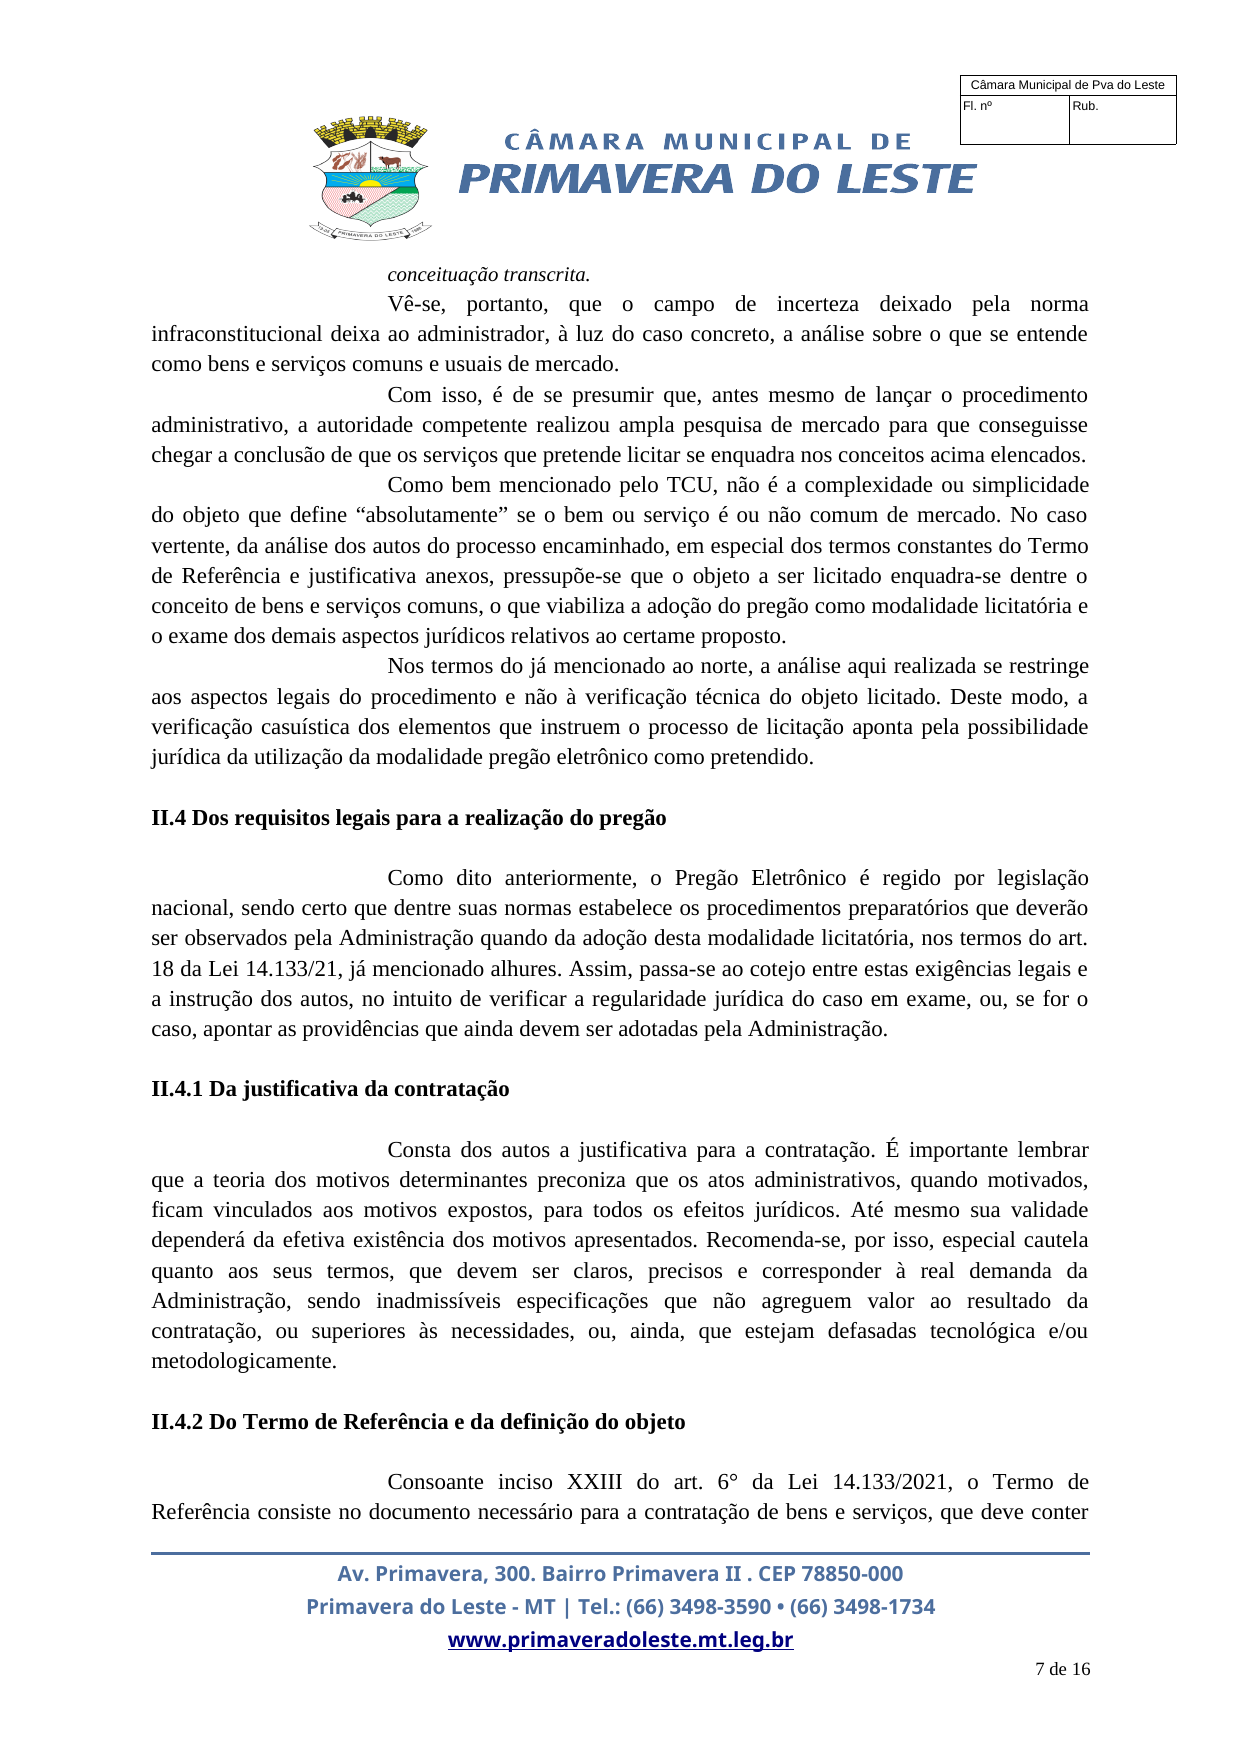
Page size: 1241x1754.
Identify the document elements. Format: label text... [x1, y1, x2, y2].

text conceituação transcrita. [387, 258, 1090, 286]
text Vê-se, portanto, que o campo de incerteza deixado pela norma infraconstitucional deixa ao administrador, à luz do caso concreto, a análise sobre o que se entende como bens e serviços comuns e usuais de mercado. [151, 290, 1090, 377]
text Consta dos autos a justificativa para a contratação. É importante lembrar que a teoria dos motivos determinantes preconiza que os atos administrativos, quando motivados, ficam vinculados aos motivos expostos, para todos os efeitos jurídicos. Até mesmo sua validade dependerá da efetiva existência dos motivos apresentados. Recomenda-se, por isso, especial cautela quanto aos seus termos, que devem ser claros, precisos e corresponder à real demanda da Administração, sendo inadmissíveis especificações que não agreguem valor ao resultado da contratação, ou superiores às necessidades, ou, ainda, que estejam defasadas tecnológica e/ou metodologicamente. [151, 1136, 1090, 1374]
text II.4.2 Do Termo de Referência e da definição do objeto [151, 1408, 1090, 1434]
picture [140, 108, 1115, 250]
picture [1070, 108, 1115, 144]
text Nos termos do já mencionado ao norte, a análise aqui realizada se restringe aos aspectos legais do procedimento e não à verificação técnica do objeto licitado. Deste modo, a verificação casuística dos elementos que instruem o processo de licitação aponta pela possibilidade jurídica da utilização da modalidade pregão eletrônico como pretendido. [151, 652, 1090, 769]
text Consoante inciso XXIII do art. 6° da Lei 14.133/2021, o Termo de Referência consiste no documento necessário para a contratação de bens e serviços, que deve conter [151, 1468, 1090, 1525]
text II.4.1 Da justificativa da contratação [151, 1075, 1090, 1102]
text II.4 Dos requisitos legais para a realização do pregão [151, 803, 1090, 830]
text Com isso, é de se presumir que, antes mesmo de lançar o procedimento administrativo, a autoridade competente realizou ampla pesquisa de mercado para que conseguisse chegar a conclusão de que os serviços que pretende licitar se enquadra nos conceitos acima elencados. [151, 381, 1090, 467]
picture [961, 108, 1069, 144]
text Como dito anteriormente, o Pregão Eletrônico é regido por legislação nacional, sendo certo que dentre suas normas estabelece os procedimentos preparatórios que deverão ser observados pela Administração quando da adoção desta modalidade licitatória, nos termos do art. 18 da Lei 14.133/21, já mencionado alhures. Assim, passa-se ao cotejo entre estas exigências legais e a instrução dos autos, no intuito de verificar a regularidade jurídica do caso em exame, ou, se for o caso, apontar as providências que ainda devem ser adotadas pela Administração. [151, 864, 1090, 1041]
text Como bem mencionado pelo TCU, não é a complexidade ou simplicidade do objeto que define “absolutamente” se o bem ou serviço é ou não comum de mercado. No caso vertente, da análise dos autos do processo encaminhado, em especial dos termos constantes do Termo de Referência e justificativa anexos, pressupõe-se que o objeto a ser licitado enquadra-se dentre o conceito de bens e serviços comuns, o que viabiliza a adoção do pregão como modalidade licitatória e o exame dos demais aspectos jurídicos relativos ao certame proposto. [151, 471, 1090, 649]
